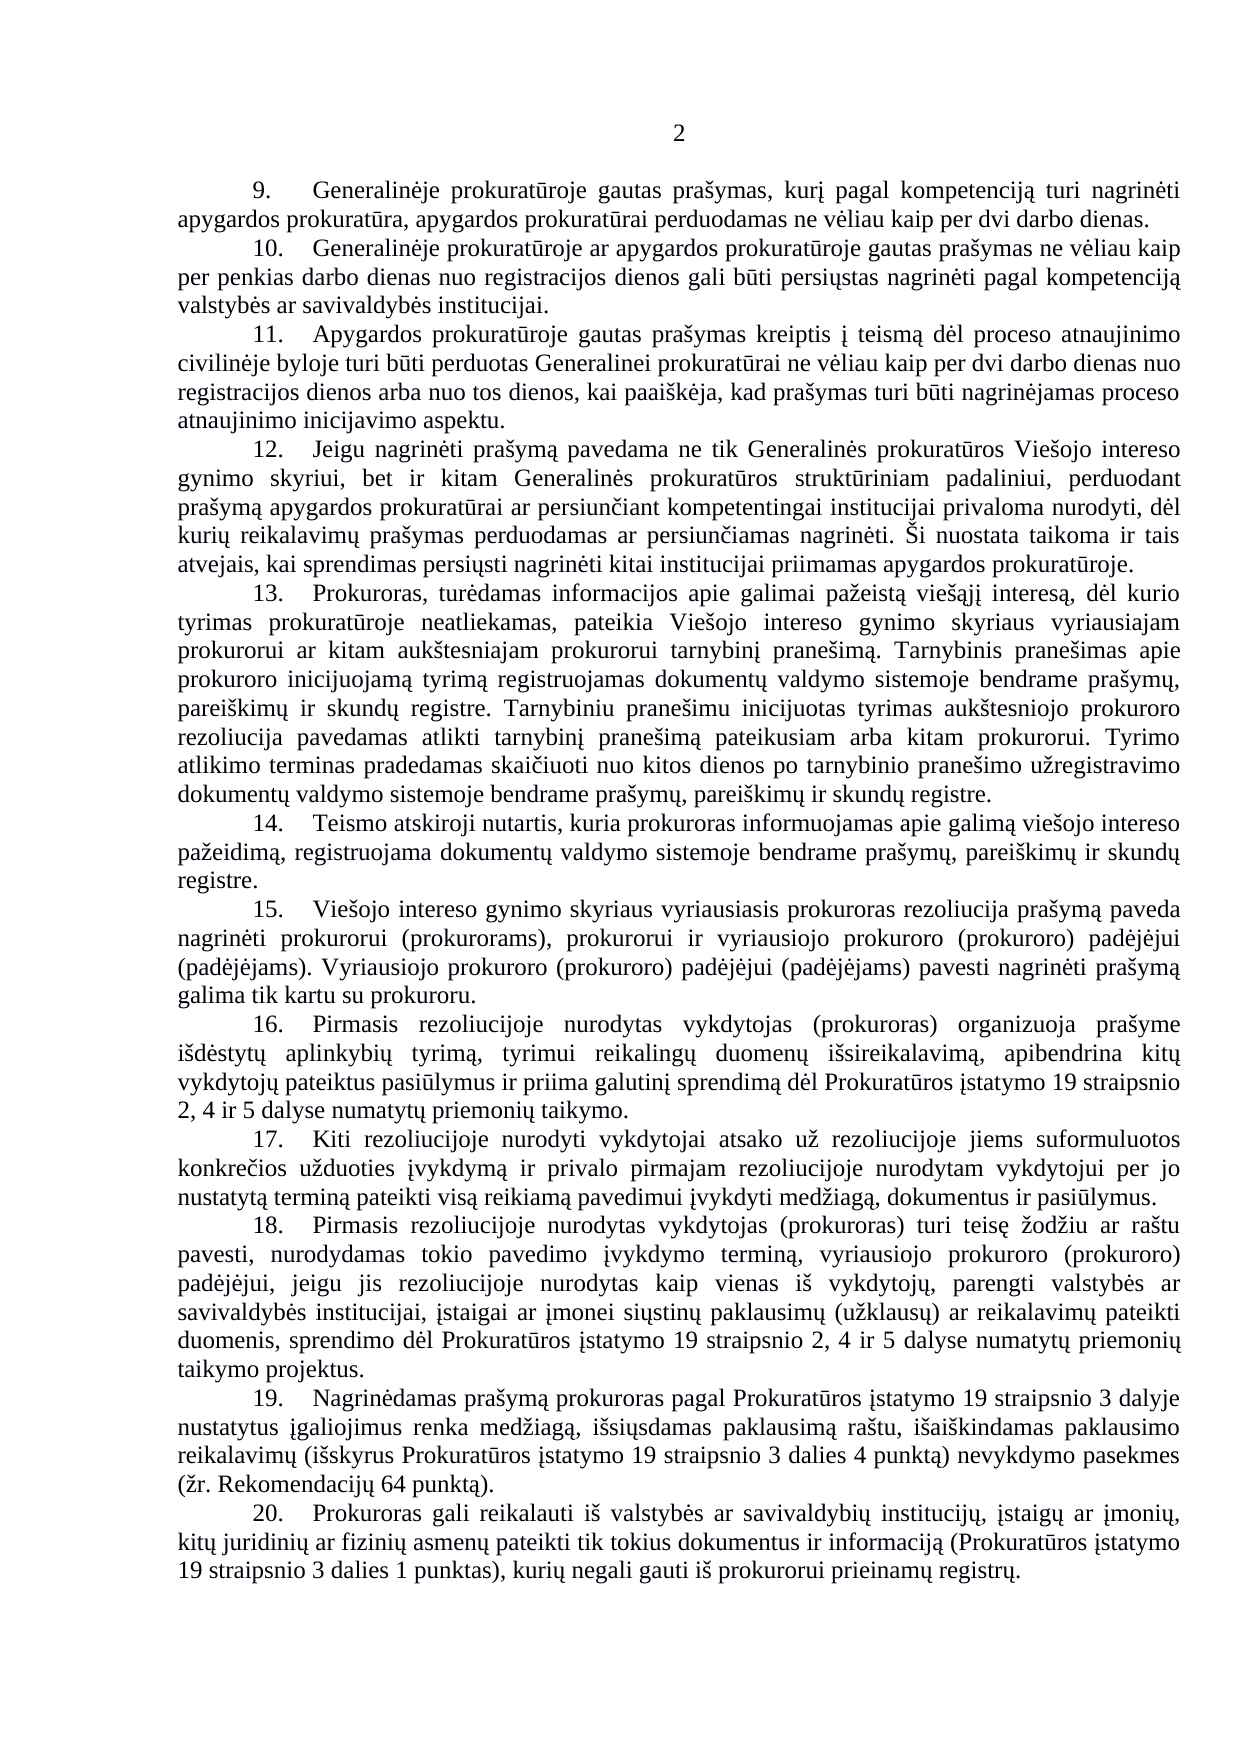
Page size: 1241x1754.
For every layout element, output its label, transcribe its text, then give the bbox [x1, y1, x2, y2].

text 10. Generalinėje prokuratūroje ar apygardos prokuratūroje gautas prašymas ne vėliau kaip per penkias darbo dienas nuo registracijos dienos gali būti persiųstas nagrinėti pagal kompetenciją valstybės ar savivaldybės institucijai. [177, 233, 1181, 319]
text 11. Apygardos prokuratūroje gautas prašymas kreiptis į teismą dėl proceso atnaujinimo civilinėje byloje turi būti perduotas Generalinei prokuratūrai ne vėliau kaip per dvi darbo dienas nuo registracijos dienos arba nuo tos dienos, kai paaiškėja, kad prašymas turi būti nagrinėjamas proceso atnaujinimo inicijavimo aspektu. [177, 319, 1181, 434]
text 20. Prokuroras gali reikalauti iš valstybės ar savivaldybių institucijų, įstaigų ar įmonių, kitų juridinių ar fizinių asmenų pateikti tik tokius dokumentus ir informaciją (Prokuratūros įstatymo 19 straipsnio 3 dalies 1 punktas), kurių negali gauti iš prokurorui prieinamų registrų. [177, 1498, 1181, 1584]
text 18. Pirmasis rezoliucijoje nurodytas vykdytojas (prokuroras) turi teisę žodžiu ar raštu pavesti, nurodydamas tokio pavedimo įvykdymo terminą, vyriausiojo prokuroro (prokuroro) padėjėjui, jeigu jis rezoliucijoje nurodytas kaip vienas iš vykdytojų, parengti valstybės ar savivaldybės institucijai, įstaigai ar įmonei siųstinų paklausimų (užklausų) ar reikalavimų pateikti duomenis, sprendimo dėl Prokuratūros įstatymo 19 straipsnio 2, 4 ir 5 dalyse numatytų priemonių taikymo projektus. [177, 1211, 1181, 1383]
text 19. Nagrinėdamas prašymą prokuroras pagal Prokuratūros įstatymo 19 straipsnio 3 dalyje nustatytus įgaliojimus renka medžiagą, išsiųsdamas paklausimą raštu, išaiškindamas paklausimo reikalavimų (išskyrus Prokuratūros įstatymo 19 straipsnio 3 dalies 4 punktą) nevykdymo pasekmes (žr. Rekomendacijų 64 punktą). [177, 1383, 1181, 1498]
text 9. Generalinėje prokuratūroje gautas prašymas, kurį pagal kompetenciją turi nagrinėti apygardos prokuratūra, apygardos prokuratūrai perduodamas ne vėliau kaip per dvi darbo dienas. [177, 176, 1181, 233]
text 13. Prokuroras, turėdamas informacijos apie galimai pažeistą viešąjį interesą, dėl kurio tyrimas prokuratūroje neatliekamas, pateikia Viešojo intereso gynimo skyriaus vyriausiajam prokurorui ar kitam aukštesniajam prokurorui tarnybinį pranešimą. Tarnybinis pranešimas apie prokuroro inicijuojamą tyrimą registruojamas dokumentų valdymo sistemoje bendrame prašymų, pareiškimų ir skundų registre. Tarnybiniu pranešimu inicijuotas tyrimas aukštesniojo prokuroro rezoliucija pavedamas atlikti tarnybinį pranešimą pateikusiam arba kitam prokurorui. Tyrimo atlikimo terminas pradedamas skaičiuoti nuo kitos dienos po tarnybinio pranešimo užregistravimo dokumentų valdymo sistemoje bendrame prašymų, pareiškimų ir skundų registre. [177, 578, 1181, 808]
text 14. Teismo atskiroji nutartis, kuria prokuroras informuojamas apie galimą viešojo intereso pažeidimą, registruojama dokumentų valdymo sistemoje bendrame prašymų, pareiškimų ir skundų registre. [177, 808, 1181, 894]
text 16. Pirmasis rezoliucijoje nurodytas vykdytojas (prokuroras) organizuoja prašyme išdėstytų aplinkybių tyrimą, tyrimui reikalingų duomenų išsireikalavimą, apibendrina kitų vykdytojų pateiktus pasiūlymus ir priima galutinį sprendimą dėl Prokuratūros įstatymo 19 straipsnio 2, 4 ir 5 dalyse numatytų priemonių taikymo. [177, 1009, 1181, 1124]
text 12. Jeigu nagrinėti prašymą pavedama ne tik Generalinės prokuratūros Viešojo intereso gynimo skyriui, bet ir kitam Generalinės prokuratūros struktūriniam padaliniui, perduodant prašymą apygardos prokuratūrai ar persiunčiant kompetentingai institucijai privaloma nurodyti, dėl kurių reikalavimų prašymas perduodamas ar persiunčiamas nagrinėti. Ši nuostata taikoma ir tais atvejais, kai sprendimas persiųsti nagrinėti kitai institucijai priimamas apygardos prokuratūroje. [177, 434, 1181, 578]
text 17. Kiti rezoliucijoje nurodyti vykdytojai atsako už rezoliucijoje jiems suformuluotos konkrečios užduoties įvykdymą ir privalo pirmajam rezoliucijoje nurodytam vykdytojui per jo nustatytą terminą pateikti visą reikiamą pavedimui įvykdyti medžiagą, dokumentus ir pasiūlymus. [177, 1124, 1181, 1211]
text 15. Viešojo intereso gynimo skyriaus vyriausiasis prokuroras rezoliucija prašymą paveda nagrinėti prokurorui (prokurorams), prokurorui ir vyriausiojo prokuroro (prokuroro) padėjėjui (padėjėjams). Vyriausiojo prokuroro (prokuroro) padėjėjui (padėjėjams) pavesti nagrinėti prašymą galima tik kartu su prokuroru. [177, 894, 1181, 1009]
